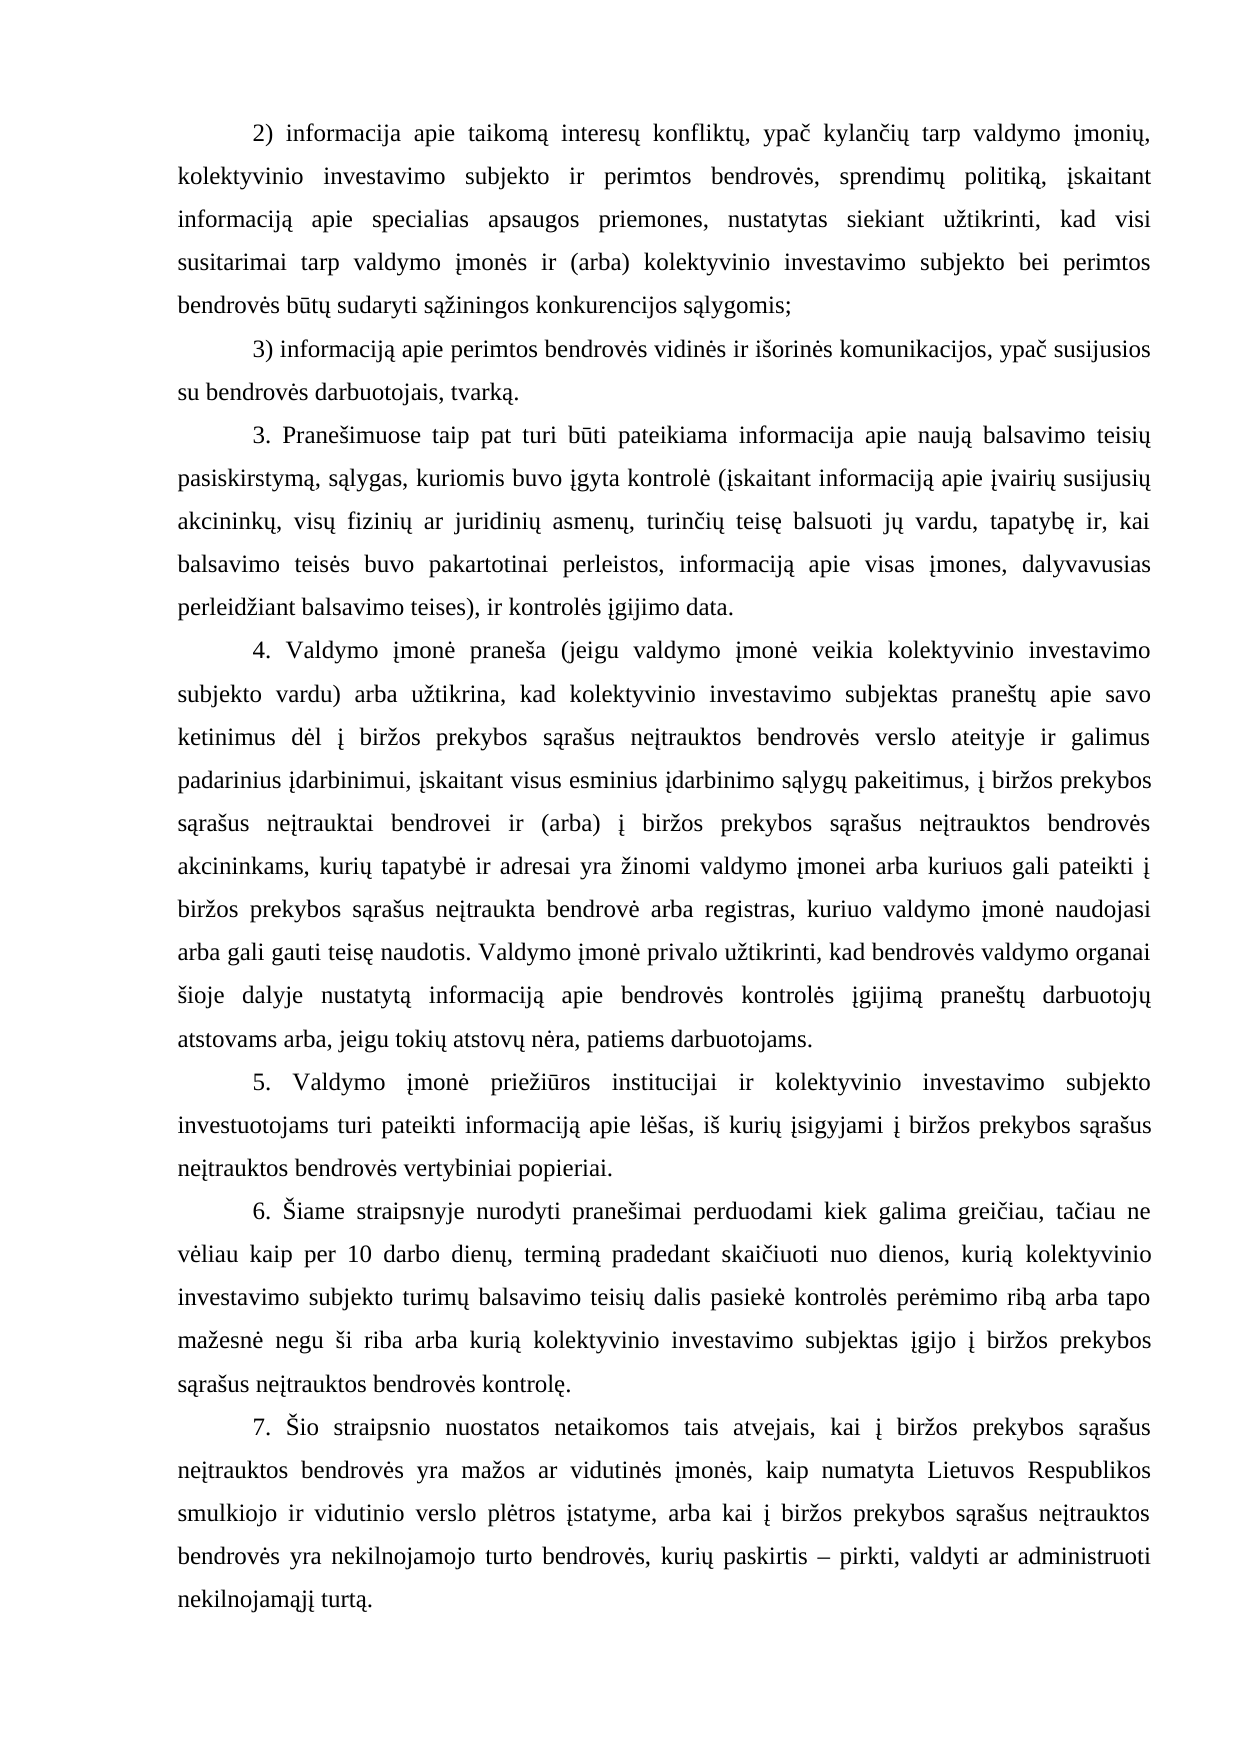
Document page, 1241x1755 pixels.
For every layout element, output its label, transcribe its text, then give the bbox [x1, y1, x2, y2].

text 7. Šio straipsnio nuostatos netaikomos tais atvejais, kai į biržos prekybos sąrašus neįtrauktos bendrovės yra mažos ar vidutinės įmonės, kaip numatyta Lietuvos Respublikos smulkiojo ir vidutinio verslo plėtros įstatyme, arba kai į biržos prekybos sąrašus neįtrauktos bendrovės yra nekilnojamojo turto bendrovės, kurių paskirtis – pirkti, valdyti ar administruoti nekilnojamąjį turtą. [177, 1412, 1152, 1613]
text 3. Pranešimuose taip pat turi būti pateikiama informacija apie naują balsavimo teisių pasiskirstymą, sąlygas, kuriomis buvo įgyta kontrolė (įskaitant informaciją apie įvairių susijusių akcininkų, visų fizinių ar juridinių asmenų, turinčių teisę balsuoti jų vardu, tapatybę ir, kai balsavimo teisės buvo pakartotinai perleistos, informaciją apie visas įmones, dalyvavusias perleidžiant balsavimo teises), ir kontrolės įgijimo data. [177, 420, 1152, 621]
text 4. Valdymo įmonė praneša (jeigu valdymo įmonė veikia kolektyvinio investavimo subjekto vardu) arba užtikrina, kad kolektyvinio investavimo subjektas praneštų apie savo ketinimus dėl į biržos prekybos sąrašus neįtrauktos bendrovės verslo ateityje ir galimus padarinius įdarbinimui, įskaitant visus esminius įdarbinimo sąlygų pakeitimus, į biržos prekybos sąrašus neįtrauktai bendrovei ir (arba) į biržos prekybos sąrašus neįtrauktos bendrovės akcininkams, kurių tapatybė ir adresai yra žinomi valdymo įmonei arba kuriuos gali pateikti į biržos prekybos sąrašus neįtraukta bendrovė arba registras, kuriuo valdymo įmonė naudojasi arba gali gauti teisę naudotis. Valdymo įmonė privalo užtikrinti, kad bendrovės valdymo organai šioje dalyje nustatytą informaciją apie bendrovės kontrolės įgijimą praneštų darbuotojų atstovams arba, jeigu tokių atstovų nėra, patiems darbuotojams. [177, 636, 1152, 1052]
text 3) informaciją apie perimtos bendrovės vidinės ir išorinės komunikacijos, ypač susijusios su bendrovės darbuotojais, tvarką. [177, 334, 1152, 406]
text 2) informacija apie taikomą interesų konfliktų, ypač kylančių tarp valdymo įmonių, kolektyvinio investavimo subjekto ir perimtos bendrovės, sprendimų politiką, įskaitant informaciją apie specialias apsaugos priemones, nustatytas siekiant užtikrinti, kad visi susitarimai tarp valdymo įmonės ir (arba) kolektyvinio investavimo subjekto bei perimtos bendrovės būtų sudaryti sąžiningos konkurencijos sąlygomis; [177, 118, 1152, 319]
text 5. Valdymo įmonė priežiūros institucijai ir kolektyvinio investavimo subjekto investuotojams turi pateikti informaciją apie lėšas, iš kurių įsigyjami į biržos prekybos sąrašus neįtrauktos bendrovės vertybiniai popieriai. [177, 1067, 1152, 1182]
text 6. Šiame straipsnyje nurodyti pranešimai perduodami kiek galima greičiau, tačiau ne vėliau kaip per 10 darbo dienų, terminą pradedant skaičiuoti nuo dienos, kurią kolektyvinio investavimo subjekto turimų balsavimo teisių dalis pasiekė kontrolės perėmimo ribą arba tapo mažesnė negu ši riba arba kurią kolektyvinio investavimo subjektas įgijo į biržos prekybos sąrašus neįtrauktos bendrovės kontrolę. [177, 1196, 1152, 1397]
